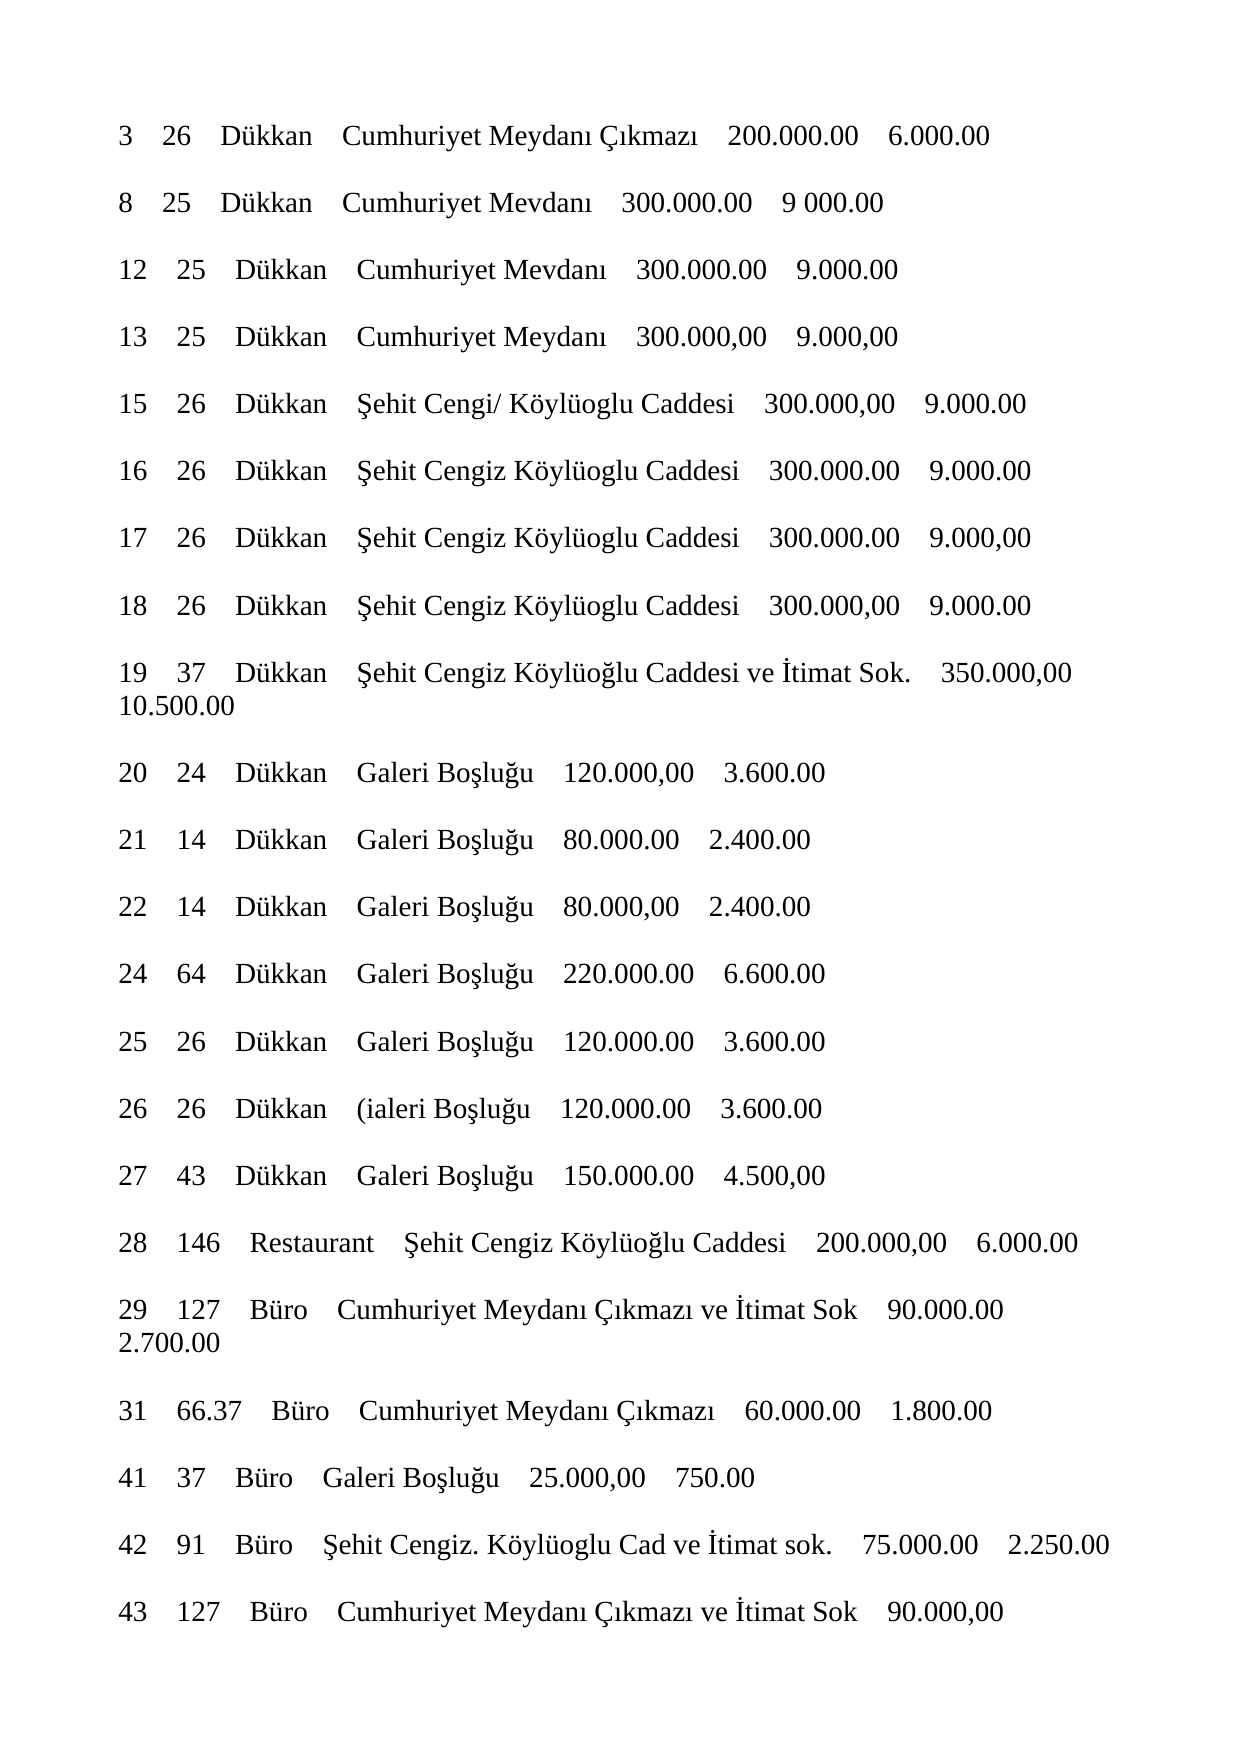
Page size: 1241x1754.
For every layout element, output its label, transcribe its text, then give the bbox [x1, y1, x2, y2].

text 13 25 Dükkan Cumhuriyet Meydanı 300.000,00 9.000,00 [118, 319, 1122, 353]
text 26 26 Dükkan (ialeri Boşluğu 120.000.00 3.600.00 [118, 1091, 1122, 1124]
text 3 26 Dükkan Cumhuriyet Meydanı Çıkmazı 200.000.00 6.000.00 [118, 118, 1122, 152]
text 8 25 Dükkan Cumhuriyet Mevdanı 300.000.00 9 000.00 [118, 185, 1122, 219]
text 20 24 Dükkan Galeri Boşluğu 120.000,00 3.600.00 [118, 755, 1122, 789]
text 29 127 Büro Cumhuriyet Meydanı Çıkmazı ve İtimat Sok 90.000.00 2.700.00 [118, 1292, 1122, 1359]
text 21 14 Dükkan Galeri Boşluğu 80.000.00 2.400.00 [118, 822, 1122, 856]
text 25 26 Dükkan Galeri Boşluğu 120.000.00 3.600.00 [118, 1024, 1122, 1057]
text 43 127 Büro Cumhuriyet Meydanı Çıkmazı ve İtimat Sok 90.000,00 [118, 1594, 1122, 1627]
text 18 26 Dükkan Şehit Cengiz Köylüoglu Caddesi 300.000,00 9.000.00 [118, 588, 1122, 621]
text 24 64 Dükkan Galeri Boşluğu 220.000.00 6.600.00 [118, 957, 1122, 990]
text 28 146 Restaurant Şehit Cengiz Köylüoğlu Caddesi 200.000,00 6.000.00 [118, 1225, 1122, 1258]
text 19 37 Dükkan Şehit Cengiz Köylüoğlu Caddesi ve İtimat Sok. 350.000,00 10.500.00 [118, 655, 1122, 722]
text 41 37 Büro Galeri Boşluğu 25.000,00 750.00 [118, 1460, 1122, 1493]
text 12 25 Dükkan Cumhuriyet Mevdanı 300.000.00 9.000.00 [118, 252, 1122, 286]
text 22 14 Dükkan Galeri Boşluğu 80.000,00 2.400.00 [118, 889, 1122, 923]
text 27 43 Dükkan Galeri Boşluğu 150.000.00 4.500,00 [118, 1158, 1122, 1191]
text 42 91 Büro Şehit Cengiz. Köylüoglu Cad ve İtimat sok. 75.000.00 2.250.00 [118, 1527, 1122, 1560]
text 17 26 Dükkan Şehit Cengiz Köylüoglu Caddesi 300.000.00 9.000,00 [118, 521, 1122, 554]
text 15 26 Dükkan Şehit Cengi/ Köylüoglu Caddesi 300.000,00 9.000.00 [118, 386, 1122, 420]
text 31 66.37 Büro Cumhuriyet Meydanı Çıkmazı 60.000.00 1.800.00 [118, 1393, 1122, 1426]
text 16 26 Dükkan Şehit Cengiz Köylüoglu Caddesi 300.000.00 9.000.00 [118, 453, 1122, 487]
